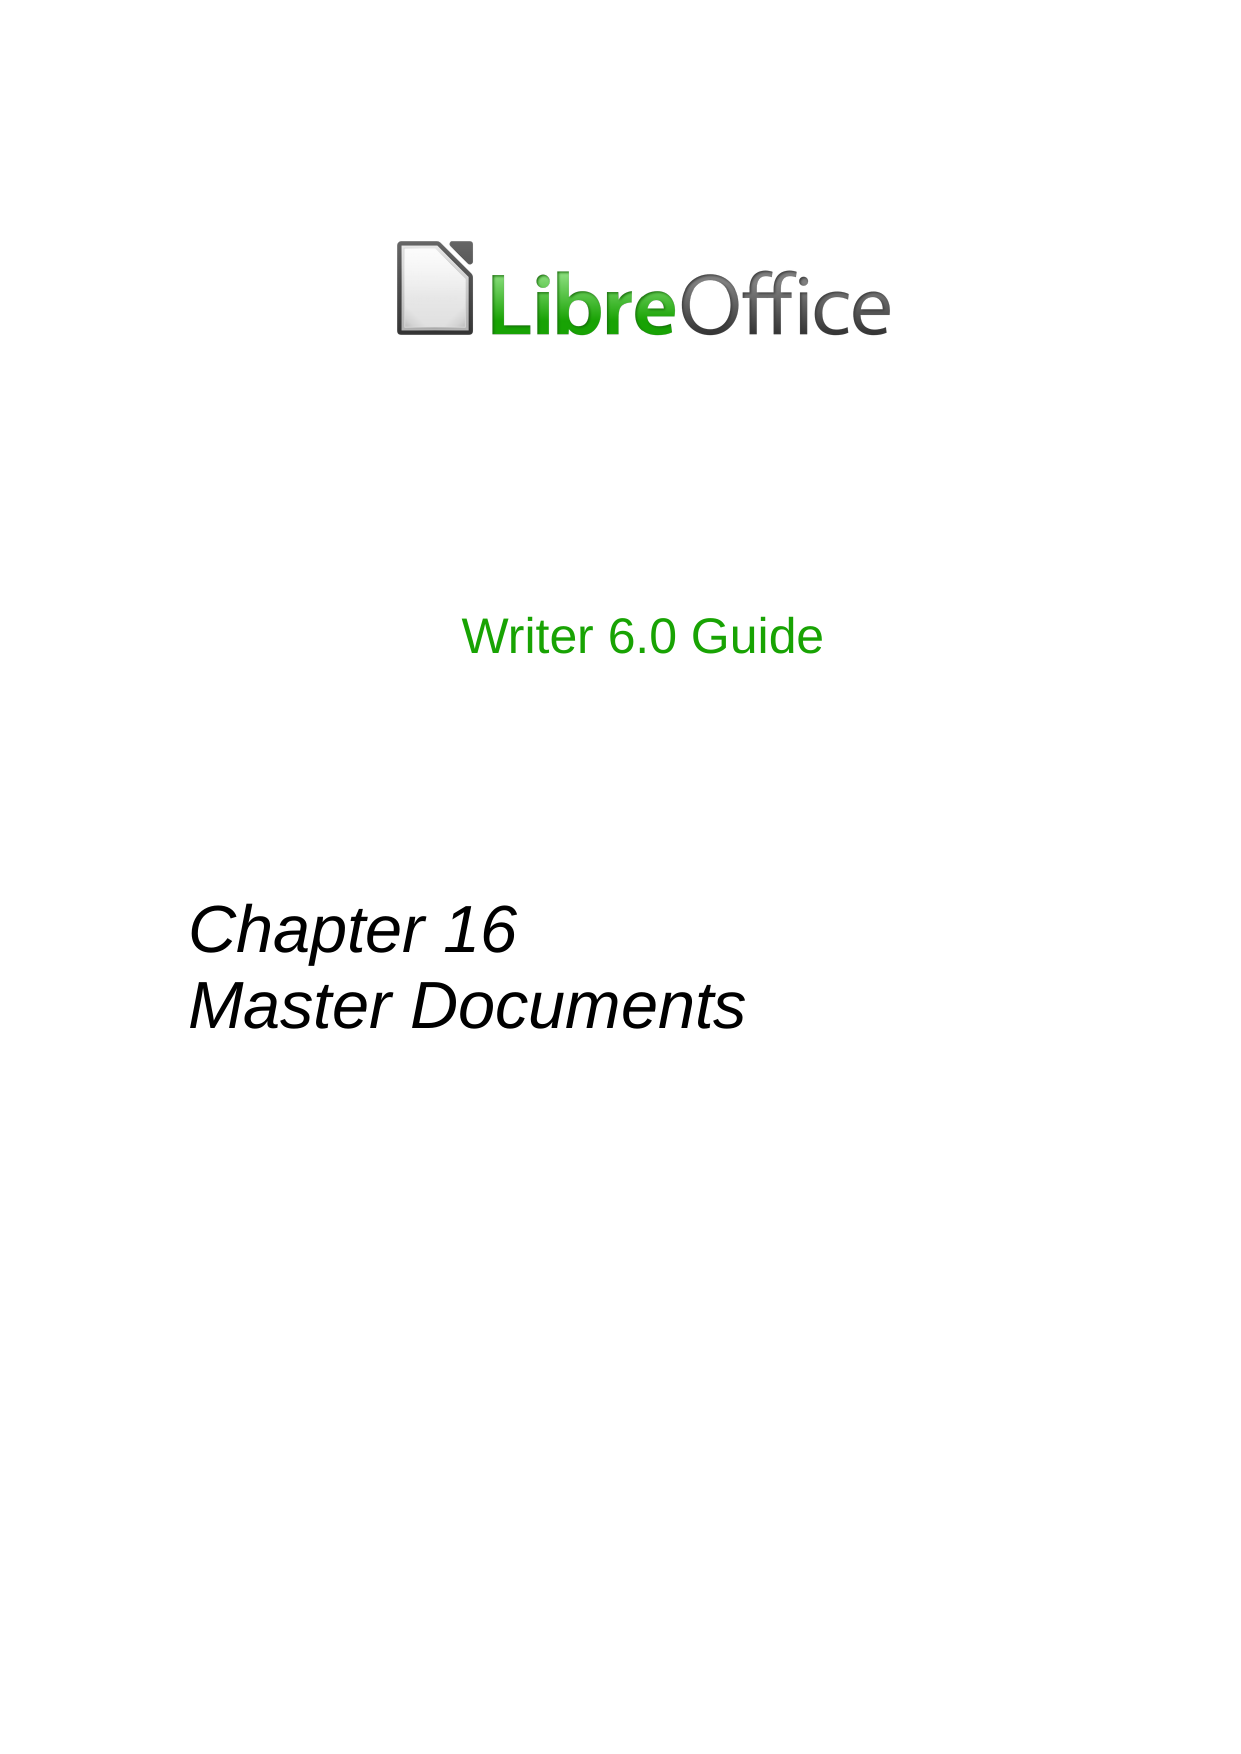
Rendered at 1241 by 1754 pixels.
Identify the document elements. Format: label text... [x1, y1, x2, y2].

text Writer 6.0 Guide [188, 607, 1098, 664]
title Chapter 16 Master Documents [188, 889, 1098, 1043]
picture [392, 236, 893, 342]
